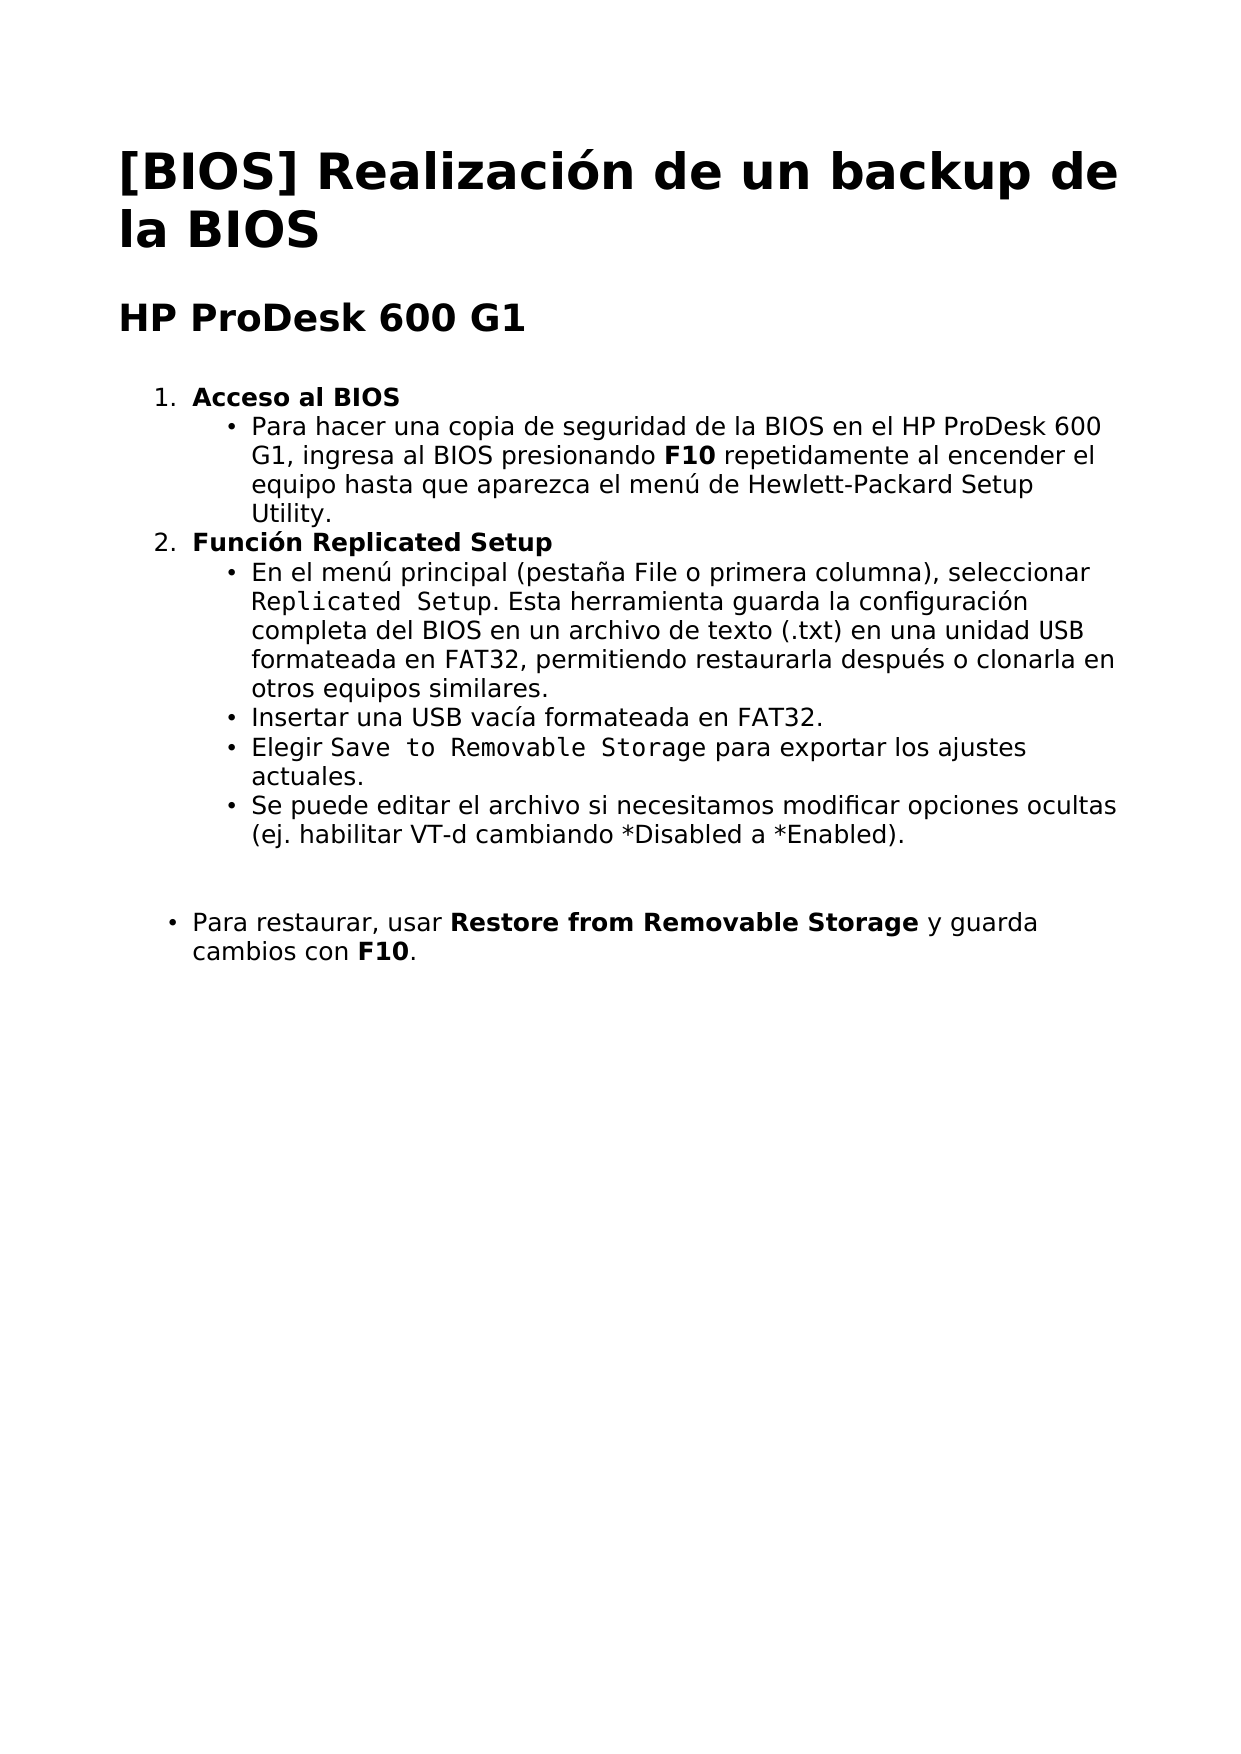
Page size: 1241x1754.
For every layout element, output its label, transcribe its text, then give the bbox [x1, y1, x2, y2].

list Para restaurar, usar Restore from Removable Storage y guarda cambios con F10. [177, 908, 1122, 967]
subtitle [BIOS] Realización de un backup de la BIOS [118, 143, 1122, 259]
list Acceso al BIOS [177, 383, 1122, 412]
list Insertar una USB vacía formateada en FAT32. [236, 703, 1122, 733]
list Función Replicated Setup [177, 528, 1122, 558]
subtitle HP ProDesk 600 G1 [118, 297, 1122, 341]
list En el menú principal (pestaña File o primera columna), seleccionar Replicated Setup. Esta herramienta guarda la configuración completa del BIOS en un archivo de texto (.txt) en una unidad USB formateada en FAT32, permitiendo restaurarla después o clonarla en otros equipos similares.​ [236, 558, 1122, 703]
list Para hacer una copia de seguridad de la BIOS en el HP ProDesk 600 G1, ingresa al BIOS presionando F10 repetidamente al encender el equipo hasta que aparezca el menú de Hewlett-Packard Setup Utility.​​ [236, 412, 1122, 528]
list Elegir Save to Removable Storage para exportar los ajustes actuales. [236, 733, 1122, 791]
list Se puede editar el archivo si necesitamos modificar opciones ocultas (ej. habilitar VT-d cambiando *Disabled a *Enabled).​ [236, 791, 1122, 849]
